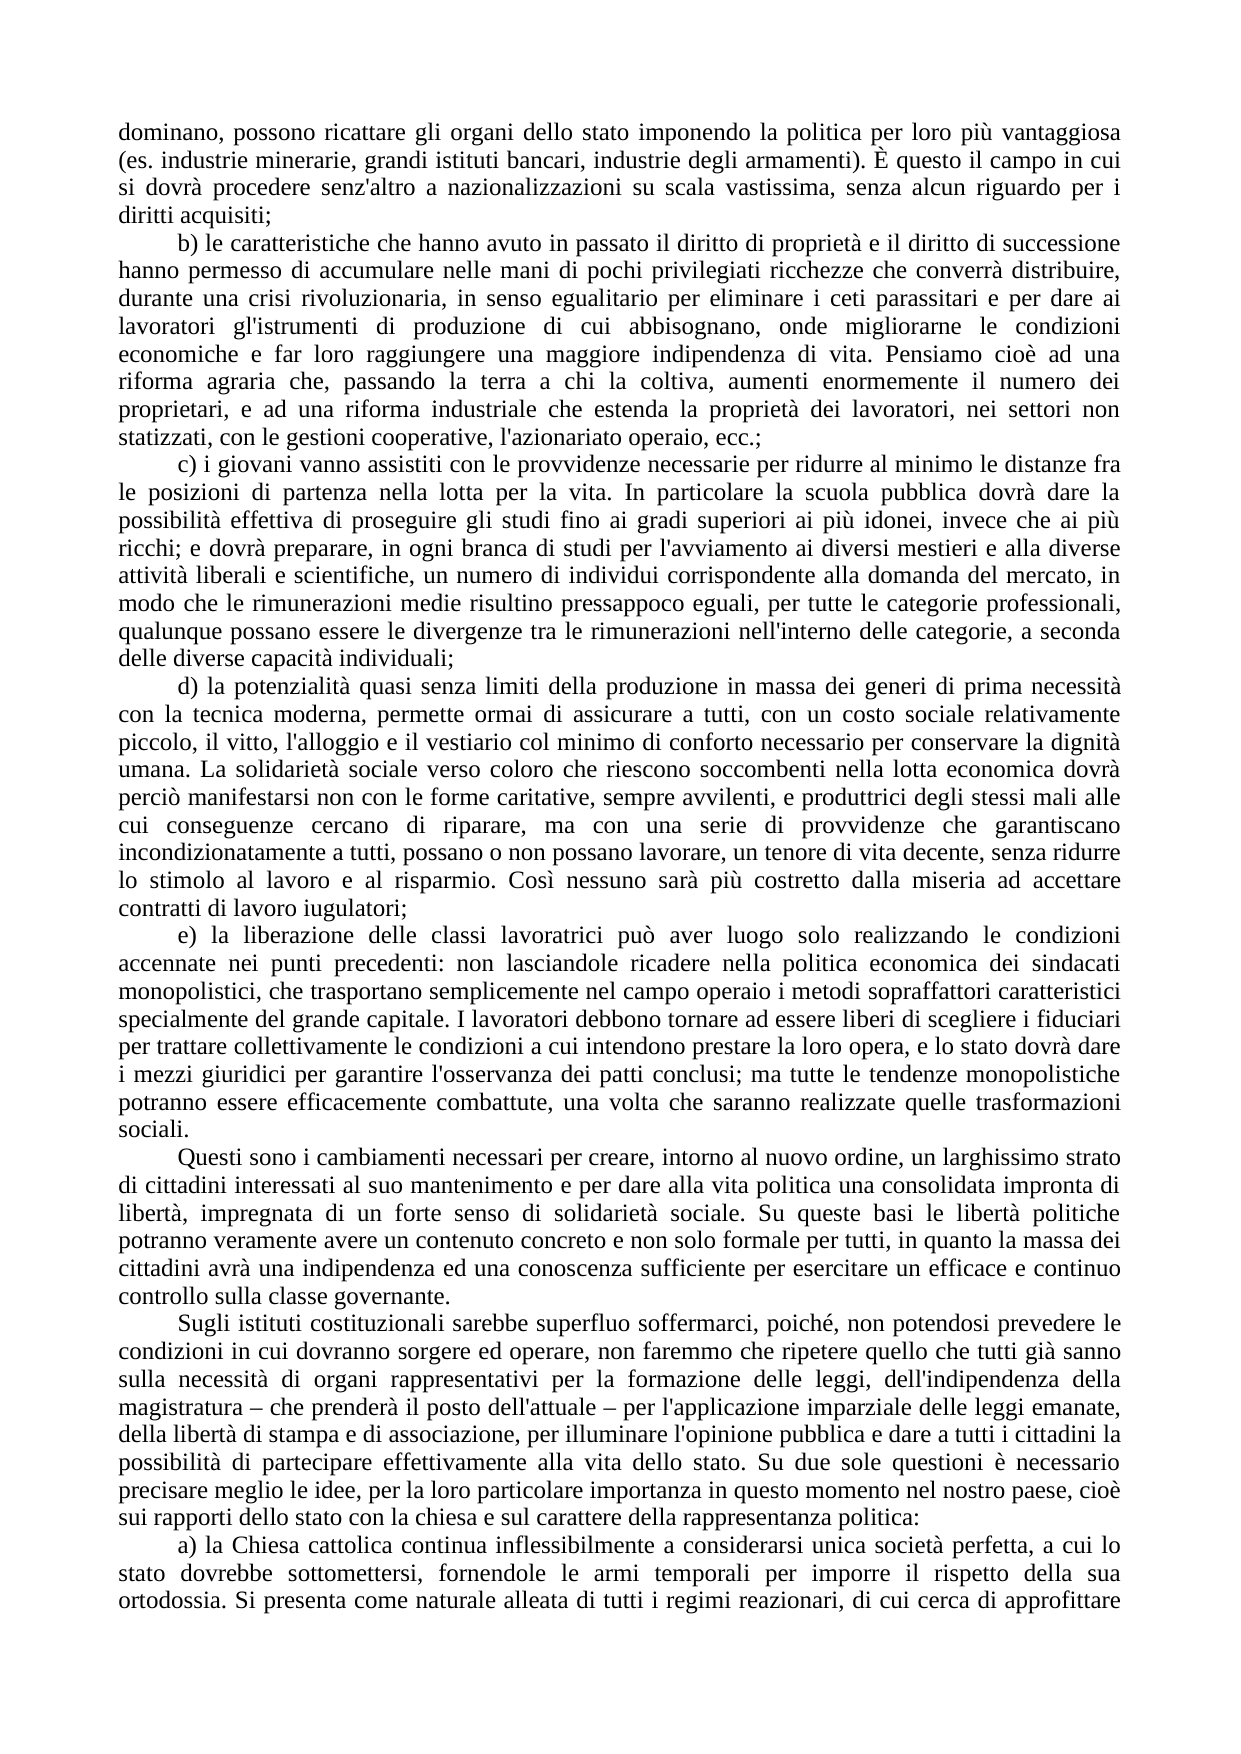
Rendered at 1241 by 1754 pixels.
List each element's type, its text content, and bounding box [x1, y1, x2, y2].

text d) la potenzialità quasi senza limiti della produzione in massa dei generi di prima necessità con la tecnica moderna, permette ormai di assicurare a tutti, con un costo sociale relativamente piccolo, il vitto, l'alloggio e il vestiario col minimo di conforto necessario per conservare la dignità umana. La solidarietà sociale verso coloro che riescono soccombenti nella lotta economica dovrà perciò manifestarsi non con le forme caritative, sempre avvilenti, e produttrici degli stessi mali alle cui conseguenze cercano di riparare, ma con una serie di provvidenze che garantiscano incondizionatamente a tutti, possano o non possano lavorare, un tenore di vita decente, senza ridurre lo stimolo al lavoro e al risparmio. Così nessuno sarà più costretto dalla miseria ad accettare contratti di lavoro iugulatori; [118, 672, 1122, 922]
text c) i giovani vanno assistiti con le provvidenze necessarie per ridurre al minimo le distanze fra le posizioni di partenza nella lotta per la vita. In particolare la scuola pubblica dovrà dare la possibilità effettiva di proseguire gli studi fino ai gradi superiori ai più idonei, invece che ai più ricchi; e dovrà preparare, in ogni branca di studi per l'avviamento ai diversi mestieri e alla diverse attività liberali e scientifiche, un numero di individui corrispondente alla domanda del mercato, in modo che le rimunerazioni medie risultino pressappoco eguali, per tutte le categorie professionali, qualunque possano essere le divergenze tra le rimunerazioni nell'interno delle categorie, a seconda delle diverse capacità individuali; [118, 451, 1122, 672]
text Sugli istituti costituzionali sarebbe superfluo soffermarci, poiché, non potendosi prevedere le condizioni in cui dovranno sorgere ed operare, non faremmo che ripetere quello che tutti già sanno sulla necessità di organi rappresentativi per la formazione delle leggi, dell'indipendenza della magistratura – che prenderà il posto dell'attuale – per l'applicazione imparziale delle leggi emanate, della libertà di stampa e di associazione, per illuminare l'opinione pubblica e dare a tutti i cittadini la possibilità di partecipare effettivamente alla vita dello stato. Su due sole questioni è necessario precisare meglio le idee, per la loro particolare importanza in questo momento nel nostro paese, cioè sui rapporti dello stato con la chiesa e sul carattere della rappresentanza politica: [118, 1309, 1122, 1531]
text dominano, possono ricattare gli organi dello stato imponendo la politica per loro più vantaggiosa (es. industrie minerarie, grandi istituti bancari, industrie degli armamenti). È questo il campo in cui si dovrà procedere senz'altro a nazionalizzazioni su scala vastissima, senza alcun riguardo per i diritti acquisiti; [118, 118, 1122, 229]
text b) le caratteristiche che hanno avuto in passato il diritto di proprietà e il diritto di successione hanno permesso di accumulare nelle mani di pochi privilegiati ricchezze che converrà distribuire, durante una crisi rivoluzionaria, in senso egualitario per eliminare i ceti parassitari e per dare ai lavoratori gl'istrumenti di produzione di cui abbisognano, onde migliorarne le condizioni economiche e far loro raggiungere una maggiore indipendenza di vita. Pensiamo cioè ad una riforma agraria che, passando la terra a chi la coltiva, aumenti enormemente il numero dei proprietari, e ad una riforma industriale che estenda la proprietà dei lavoratori, nei settori non statizzati, con le gestioni cooperative, l'azionariato operaio, ecc.; [118, 229, 1122, 451]
text Questi sono i cambiamenti necessari per creare, intorno al nuovo ordine, un larghissimo strato di cittadini interessati al suo mantenimento e per dare alla vita politica una consolidata impronta di libertà, impregnata di un forte senso di solidarietà sociale. Su queste basi le libertà politiche potranno veramente avere un contenuto concreto e non solo formale per tutti, in quanto la massa dei cittadini avrà una indipendenza ed una conoscenza sufficiente per esercitare un efficace e continuo controllo sulla classe governante. [118, 1143, 1122, 1309]
text a) la Chiesa cattolica continua inflessibilmente a considerarsi unica società perfetta, a cui lo stato dovrebbe sottomettersi, fornendole le armi temporali per imporre il rispetto della sua ortodossia. Si presenta come naturale alleata di tutti i regimi reazionari, di cui cerca di approfittare [118, 1531, 1122, 1614]
text e) la liberazione delle classi lavoratrici può aver luogo solo realizzando le condizioni accennate nei punti precedenti: non lasciandole ricadere nella politica economica dei sindacati monopolistici, che trasportano semplicemente nel campo operaio i metodi sopraffattori caratteristici specialmente del grande capitale. I lavoratori debbono tornare ad essere liberi di scegliere i fiduciari per trattare collettivamente le condizioni a cui intendono prestare la loro opera, e lo stato dovrà dare i mezzi giuridici per garantire l'osservanza dei patti conclusi; ma tutte le tendenze monopolistiche potranno essere efficacemente combattute, una volta che saranno realizzate quelle trasformazioni sociali. [118, 922, 1122, 1143]
